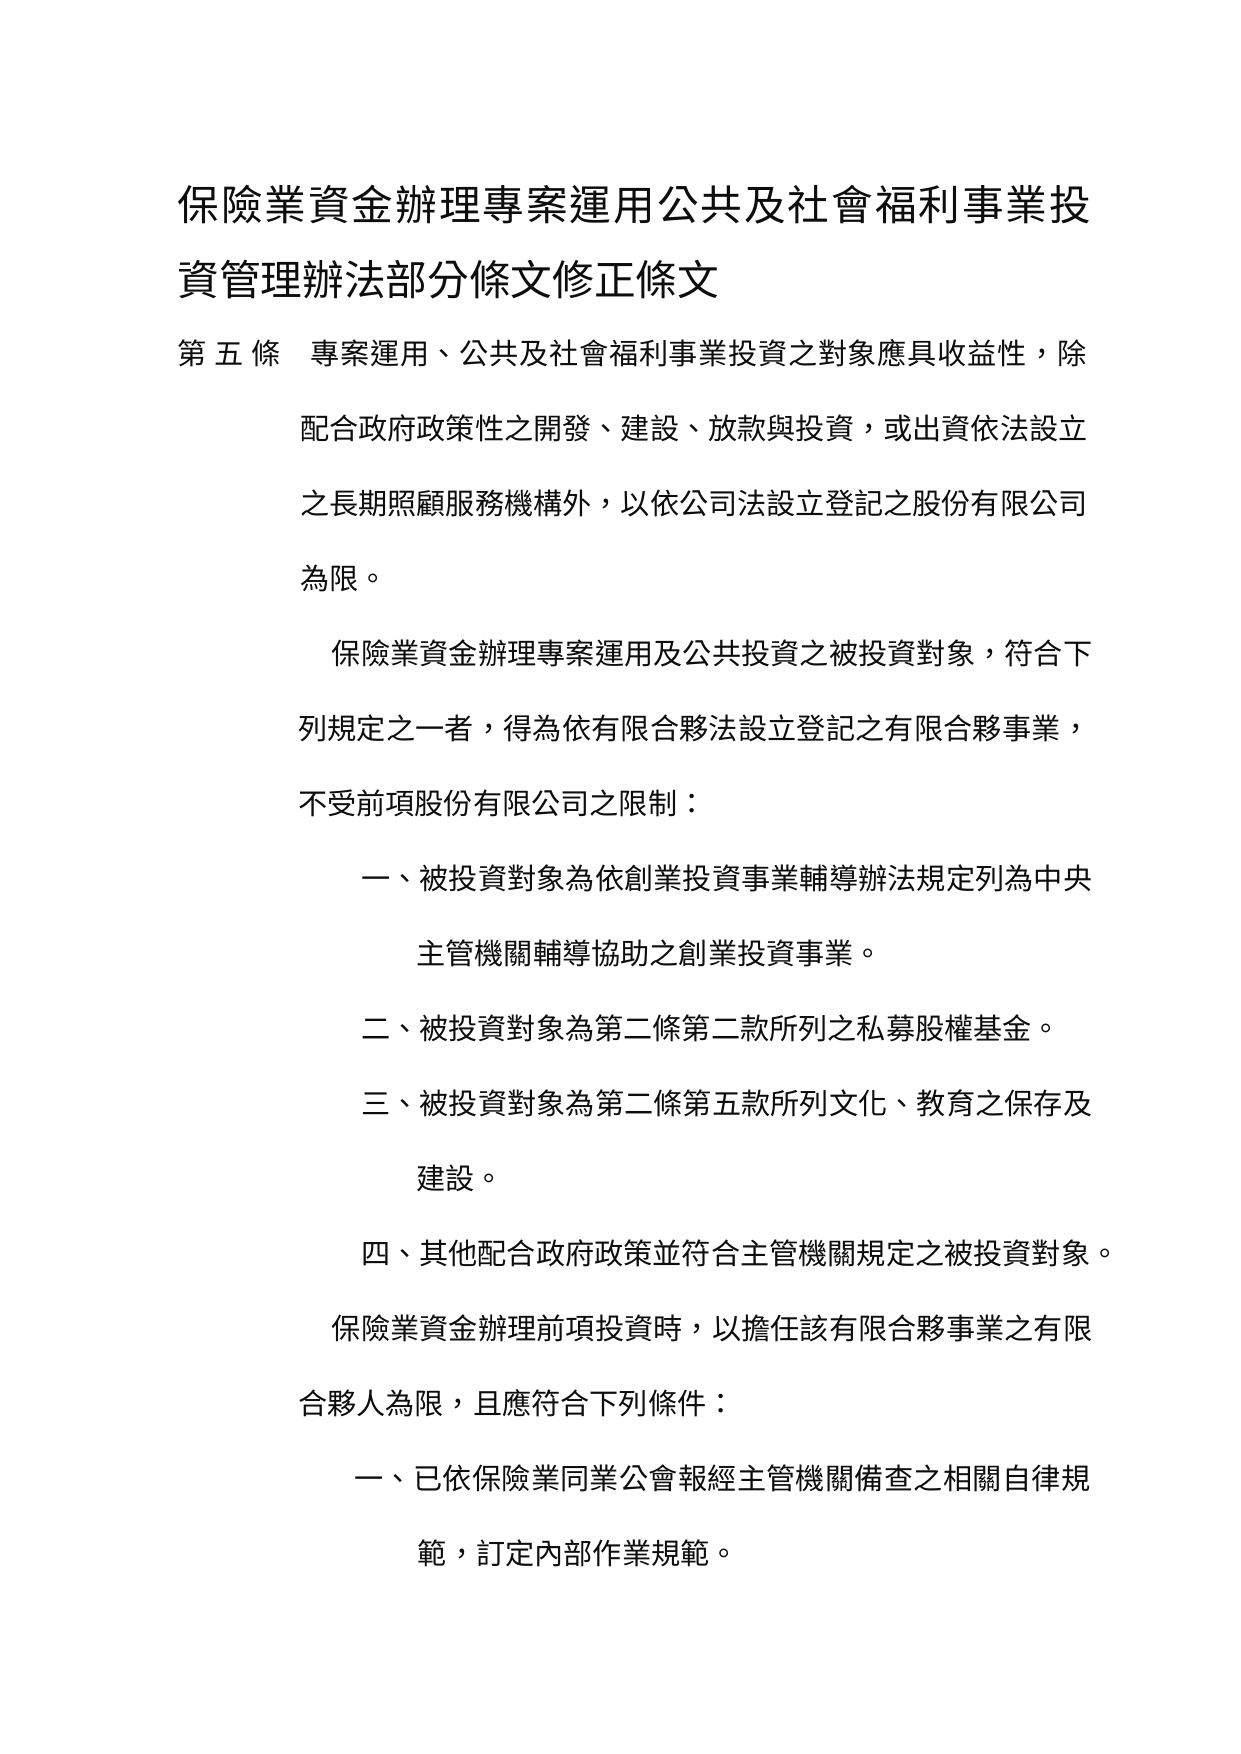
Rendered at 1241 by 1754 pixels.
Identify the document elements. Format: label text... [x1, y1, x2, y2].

text 保險業資金辦理前項投資時，以擔任該有限合夥事業之有限合夥人為限，且應符合下列條件： [298, 1289, 1092, 1439]
list 一、已依保險業同業公會報經主管機關備查之相關自律規範，訂定內部作業規範。 [354, 1439, 1092, 1589]
list 三、被投資對象為第二條第五款所列文化、教育之保存及建設。 [361, 1064, 1092, 1214]
list 四、其他配合政府政策並符合主管機關規定之被投資對象。 [361, 1214, 1092, 1289]
text 第 五 條 專案運用、公共及社會福利事業投資之對象應具收益性，除配合政府政策性之開發、建設、放款與投資，或出資依法設立之長期照顧服務機構外，以依公司法設立登記之股份有限公司為限。 [177, 314, 1088, 614]
list 二、被投資對象為第二條第二款所列之私募股權基金。 [361, 989, 1092, 1064]
text 保險業資金辦理專案運用公共及社會福利事業投資管理辦法部分條文修正條文 [177, 164, 1092, 314]
text 保險業資金辦理專案運用及公共投資之被投資對象，符合下列規定之一者，得為依有限合夥法設立登記之有限合夥事業，不受前項股份有限公司之限制： [298, 614, 1092, 839]
list 一、被投資對象為依創業投資事業輔導辦法規定列為中央主管機關輔導協助之創業投資事業。 [361, 839, 1092, 989]
